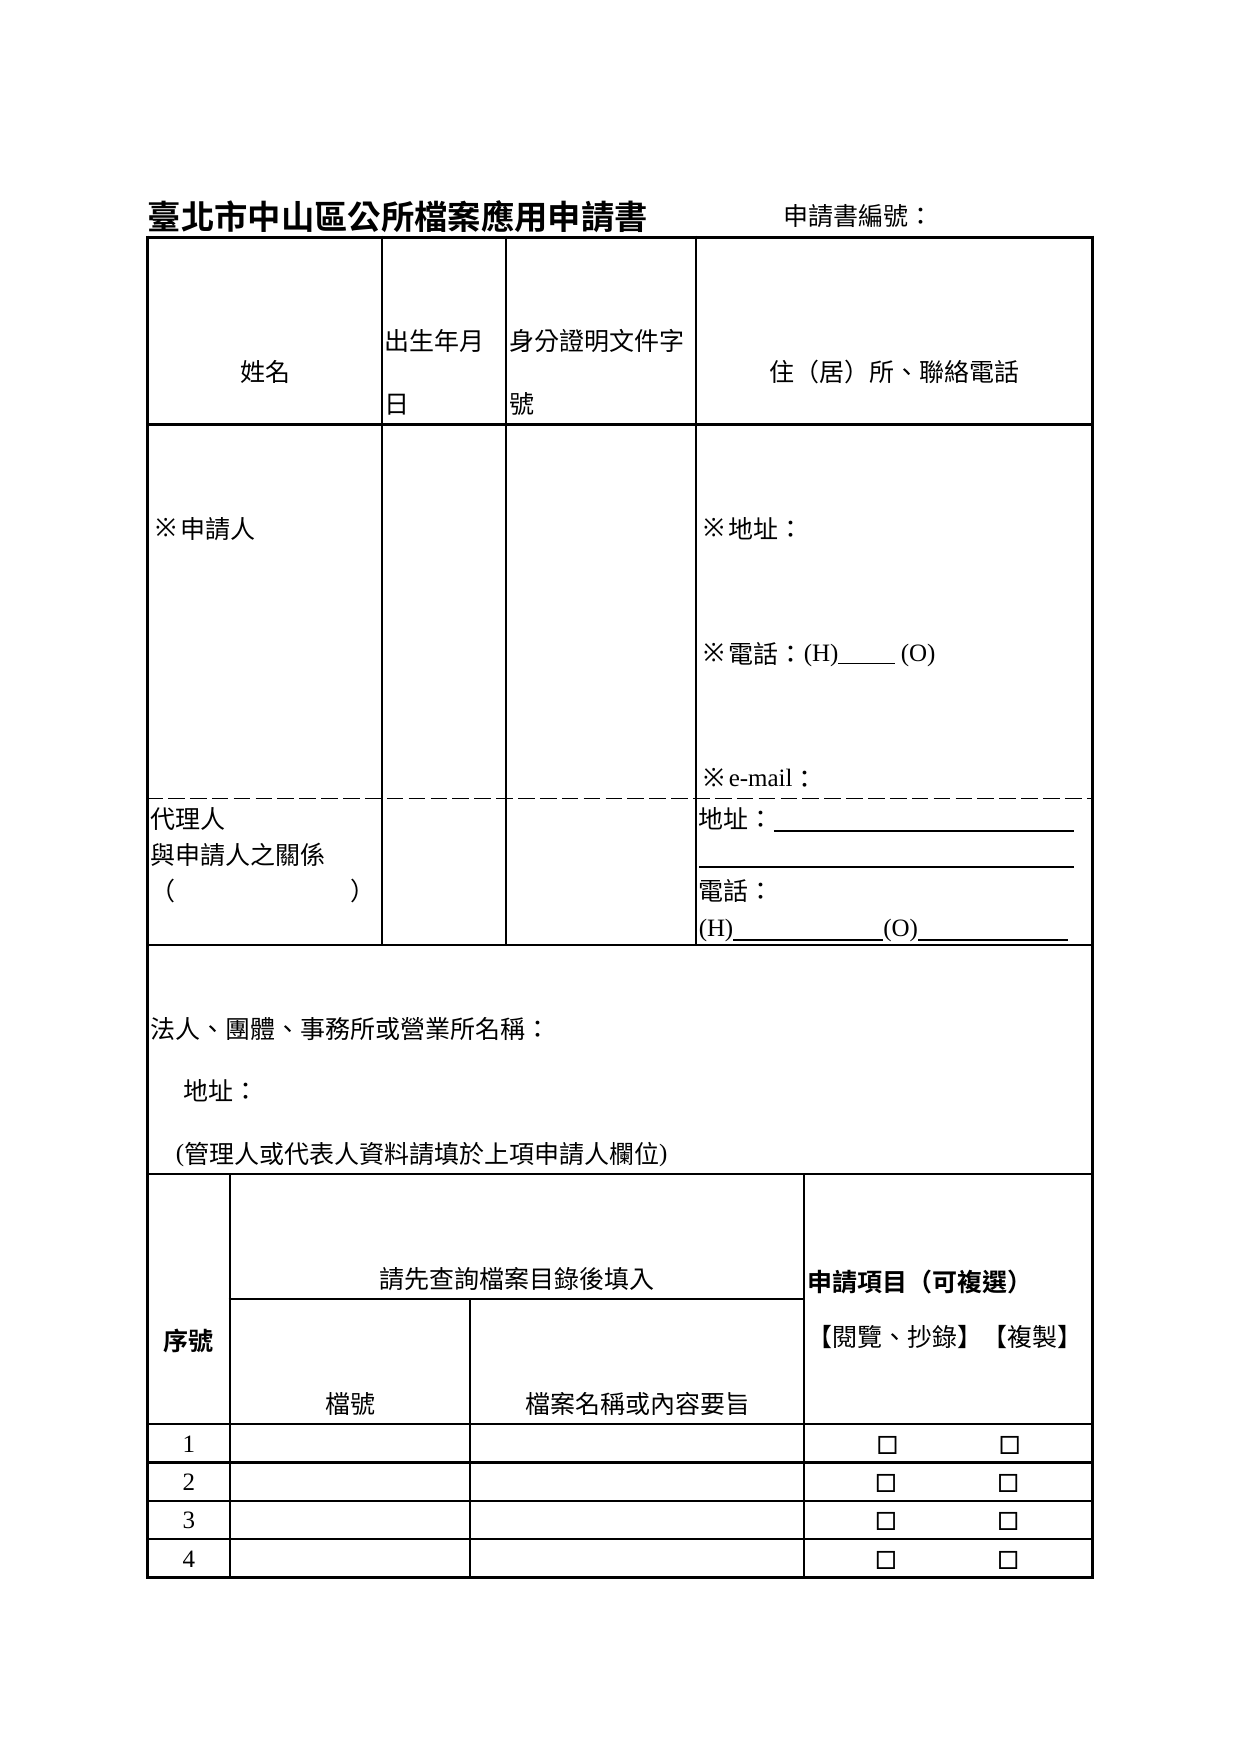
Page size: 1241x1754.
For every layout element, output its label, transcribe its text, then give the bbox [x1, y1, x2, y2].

table_cell [231, 1425, 469, 1461]
table_cell [471, 1425, 803, 1461]
table_header 住（居）所、聯絡電話 [697, 239, 1091, 423]
table_cell 法人、團體、事務所或營業所名稱： 地址： (管理人或代表人資料請填於上項申請人欄位) [149, 946, 1091, 1173]
table_cell [471, 1464, 803, 1500]
table_cell [383, 426, 505, 798]
table_header 姓名 [149, 239, 381, 423]
table_header 身分證明文件字號 [507, 239, 695, 423]
table_cell ※申請人 [149, 426, 381, 798]
table_cell 1 [149, 1425, 229, 1461]
table_cell [471, 1540, 803, 1576]
table_cell 序號 [149, 1175, 229, 1423]
table_cell 申請項目（可複選） 【閱覽、抄錄】【複製】 [805, 1175, 1091, 1423]
table_cell [507, 426, 695, 798]
table_cell 請先查詢檔案目錄後填入 [231, 1175, 803, 1298]
table_cell [383, 798, 505, 944]
table_cell 代理人 與申請人之關係 （ ） [149, 798, 381, 944]
text 臺北市中山區公所檔案應用申請書 申請書編號： [148, 173, 1092, 236]
table_cell 檔號 [231, 1300, 469, 1423]
table_cell ※地址： ※電話：(H) (O) ※e-mail： [697, 426, 1091, 798]
table_cell   [805, 1540, 1091, 1576]
table_cell 地址： 電話： (H) (O) [697, 798, 1091, 944]
table_cell 4 [149, 1540, 229, 1576]
table_cell 2 [149, 1464, 229, 1500]
table_cell [471, 1502, 803, 1538]
table_cell   [805, 1464, 1091, 1500]
table_header 出生年月日 [383, 239, 505, 423]
table_cell [231, 1464, 469, 1500]
table_cell [507, 798, 695, 944]
table_cell 3 [149, 1502, 229, 1538]
table_cell   [805, 1502, 1091, 1538]
table_cell   [805, 1425, 1091, 1461]
table_cell 檔案名稱或內容要旨 [471, 1300, 803, 1423]
table_cell [231, 1540, 469, 1576]
table_cell [231, 1502, 469, 1538]
